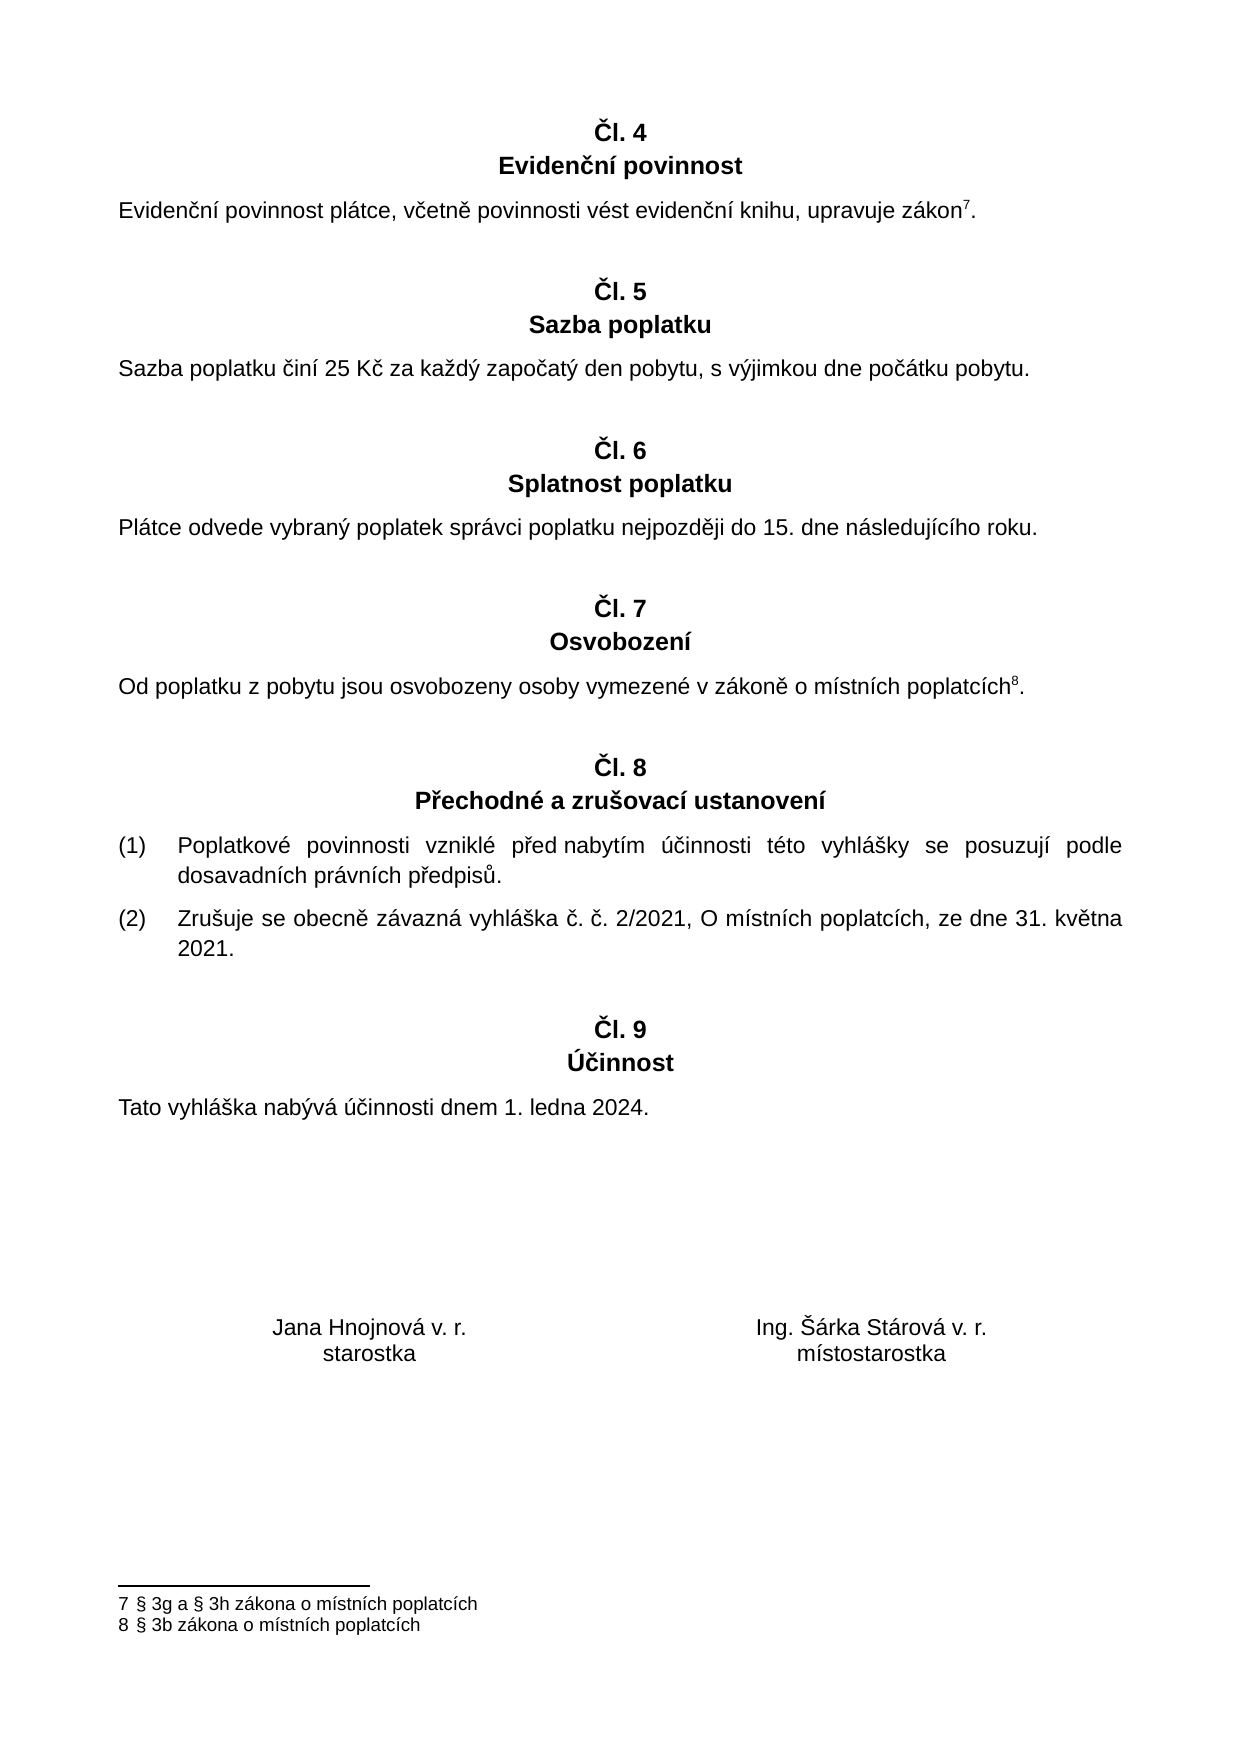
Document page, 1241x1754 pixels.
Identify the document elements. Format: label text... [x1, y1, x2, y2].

table_cell [118, 1373, 620, 1491]
list Poplatkové povinnosti vzniklé před nabytím účinnosti této vyhlášky se posuzují podle dosavadních právních předpisů. [118, 832, 1122, 888]
subtitle Čl. 6 Splatnost poplatku [118, 436, 1122, 497]
subtitle Čl. 5 Sazba poplatku [118, 277, 1122, 339]
text § 3g a § 3h zákona o místních poplatcích [118, 1592, 1122, 1614]
text Sazba poplatku činí 25 Kč za každý započatý den pobytu, s výjimkou dne počátku pobytu. [118, 355, 1122, 382]
text Tato vyhláška nabývá účinnosti dnem 1. ledna 2024. [118, 1093, 1122, 1120]
text Evidenční povinnost plátce, včetně povinnosti vést evidenční knihu, upravuje zákon. [118, 197, 1122, 223]
text § 3b zákona o místních poplatcích [118, 1614, 1122, 1635]
table_cell [620, 1373, 1122, 1491]
subtitle Čl. 7 Osvobození [118, 594, 1122, 656]
text Plátce odvede vybraný poplatek správci poplatku nejpozději do 15. dne následujícího roku. [118, 514, 1122, 541]
list Zrušuje se obecně závazná vyhláška č. č. 2/2021, O místních poplatcích, ze dne 31. května 2021. [118, 904, 1122, 961]
subtitle Čl. 9 Účinnost [118, 1015, 1122, 1077]
table_header Jana Hnojnová v. r. starostka [118, 1254, 620, 1372]
table_header Ing. Šárka Stárová v. r. místostarostka [620, 1254, 1122, 1372]
subtitle Čl. 8 Přechodné a zrušovací ustanovení [118, 753, 1122, 815]
text Od poplatku z pobytu jsou osvobozeny osoby vymezené v zákoně o místních poplatcích. [118, 673, 1122, 699]
subtitle Čl. 4 Evidenční povinnost [118, 118, 1122, 180]
